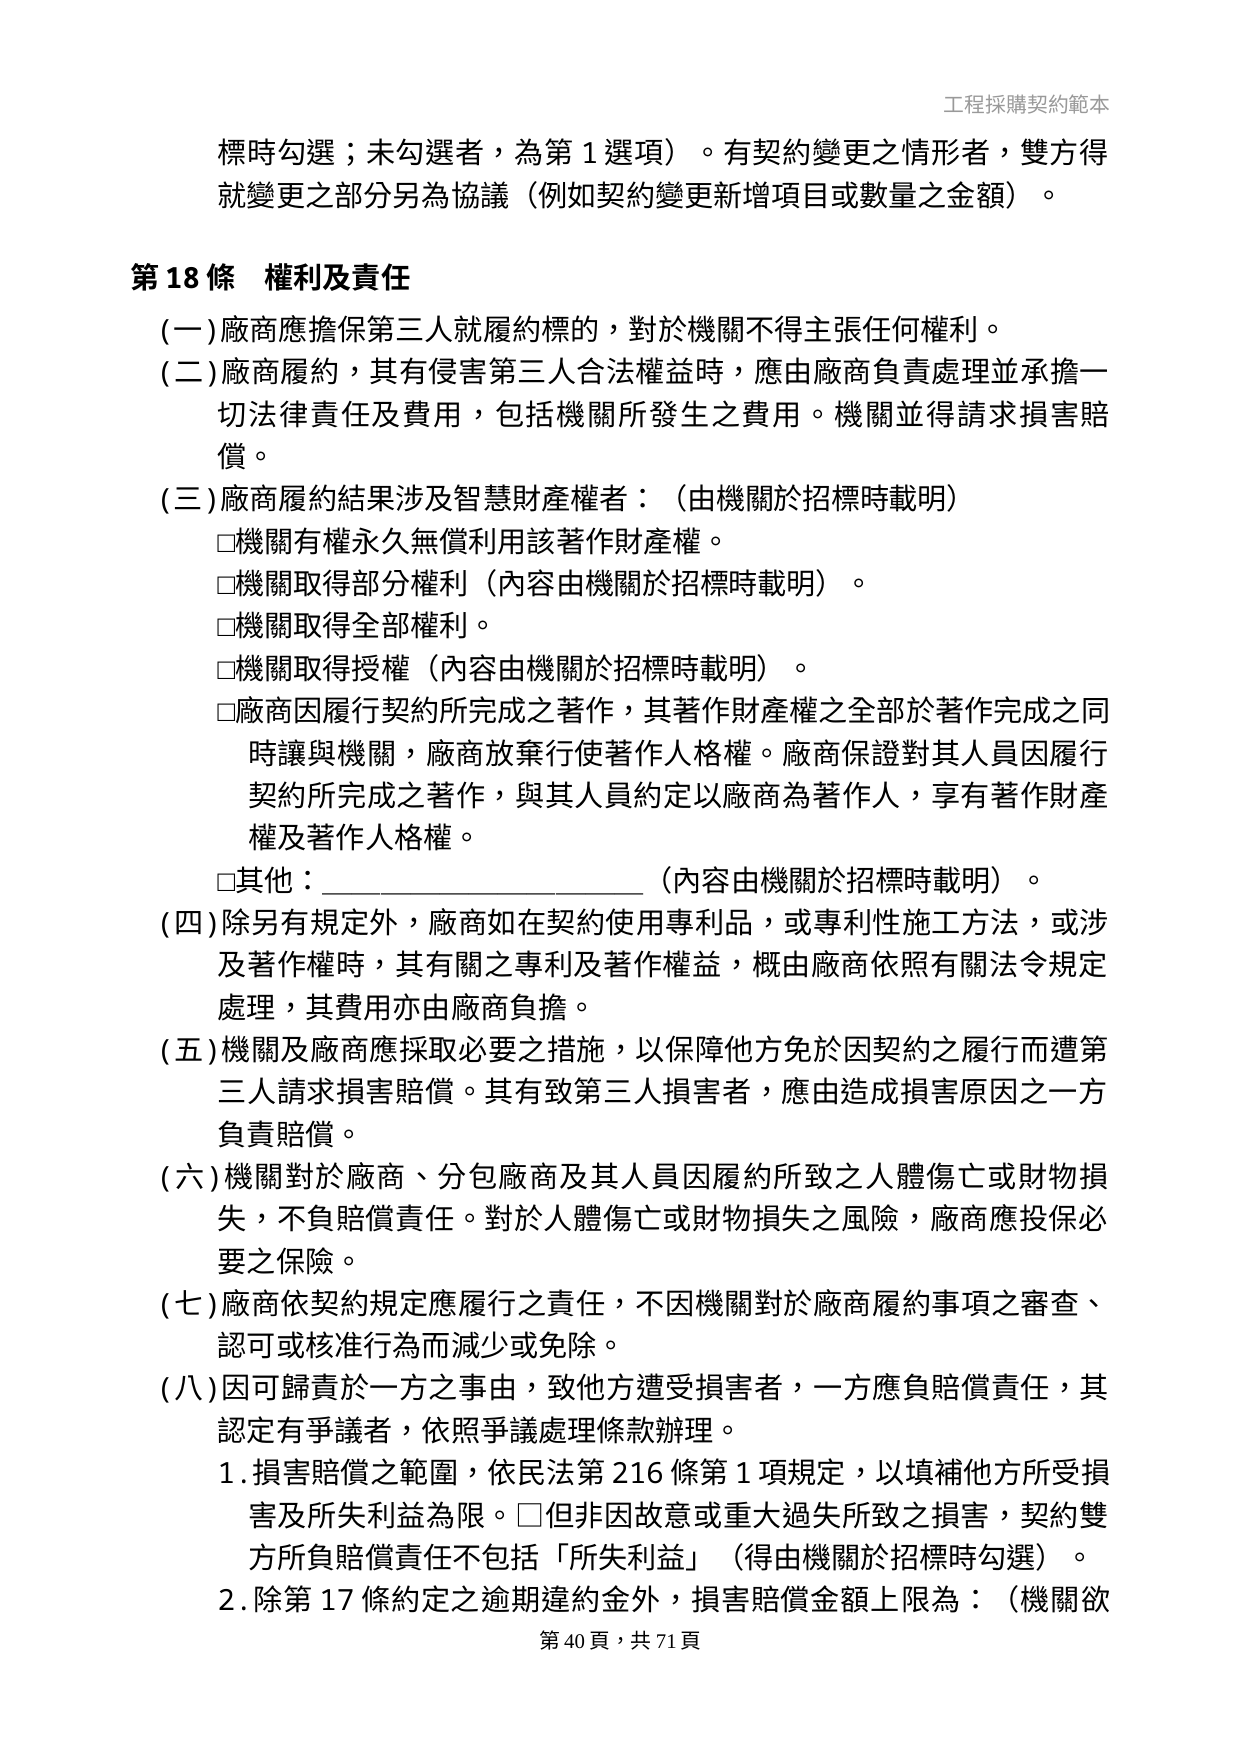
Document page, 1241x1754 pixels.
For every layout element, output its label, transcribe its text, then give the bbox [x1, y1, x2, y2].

text (四)除另有規定外，廠商如在契約使用專利品，或專利性施工方法，或涉及著作權時，其有關之專利及著作權益，概由廠商依照有關法令規定處理，其費用亦由廠商負擔。 [156, 899, 1110, 1026]
text (五)機關及廠商應採取必要之措施，以保障他方免於因契約之履行而遭第三人請求損害賠償。其有致第三人損害者，應由造成損害原因之一方負責賠償。 [156, 1026, 1110, 1153]
text (八)因可歸責於一方之事由，致他方遭受損害者，一方應負賠償責任，其認定有爭議者，依照爭議處理條款辦理。 [156, 1365, 1110, 1450]
text □機關取得全部權利。 [217, 603, 1110, 645]
text (二)廠商履約，其有侵害第三人合法權益時，應由廠商負責處理並承擔一切法律責任及費用，包括機關所發生之費用。機關並得請求損害賠償。 [156, 349, 1110, 476]
text □廠商因履行契約所完成之著作，其著作財產權之全部於著作完成之同時讓與機關，廠商放棄行使著作人格權。廠商保證對其人員因履行契約所完成之著作，與其人員約定以廠商為著作人，享有著作財產權及著作人格權。 [217, 688, 1110, 857]
text □機關有權永久無償利用該著作財產權。 [217, 518, 1110, 561]
text (六)機關對於廠商、分包廠商及其人員因履約所致之人體傷亡或財物損失，不負賠償責任。對於人體傷亡或財物損失之風險，廠商應投保必要之保險。 [156, 1153, 1110, 1280]
text 2.除第17條約定之逾期違約金外，損害賠償金額上限為：（機關欲 [217, 1577, 1110, 1619]
text □機關取得授權（內容由機關於招標時載明）。 [217, 645, 1110, 688]
text (三)廠商履約結果涉及智慧財產權者：（由機關於招標時載明） [156, 476, 1110, 518]
text (七)廠商依契約規定應履行之責任，不因機關對於廠商履約事項之審查、認可或核准行為而減少或免除。 [156, 1280, 1110, 1365]
text □其他：＿＿＿＿＿＿＿＿＿＿＿（內容由機關於招標時載明）。 [217, 857, 1110, 899]
text □機關取得部分權利（內容由機關於招標時載明）。 [217, 561, 1110, 603]
text 標時勾選；未勾選者，為第1選項）。有契約變更之情形者，雙方得就變更之部分另為協議（例如契約變更新增項目或數量之金額）。 [156, 130, 1110, 214]
text 第18條 權利及責任 [130, 254, 1110, 297]
text 1.損害賠償之範圍，依民法第216條第1項規定，以填補他方所受損害及所失利益為限。□但非因故意或重大過失所致之損害，契約雙方所負賠償責任不包括「所失利益」（得由機關於招標時勾選）。 [217, 1450, 1110, 1577]
text (一)廠商應擔保第三人就履約標的，對於機關不得主張任何權利。 [156, 306, 1110, 349]
